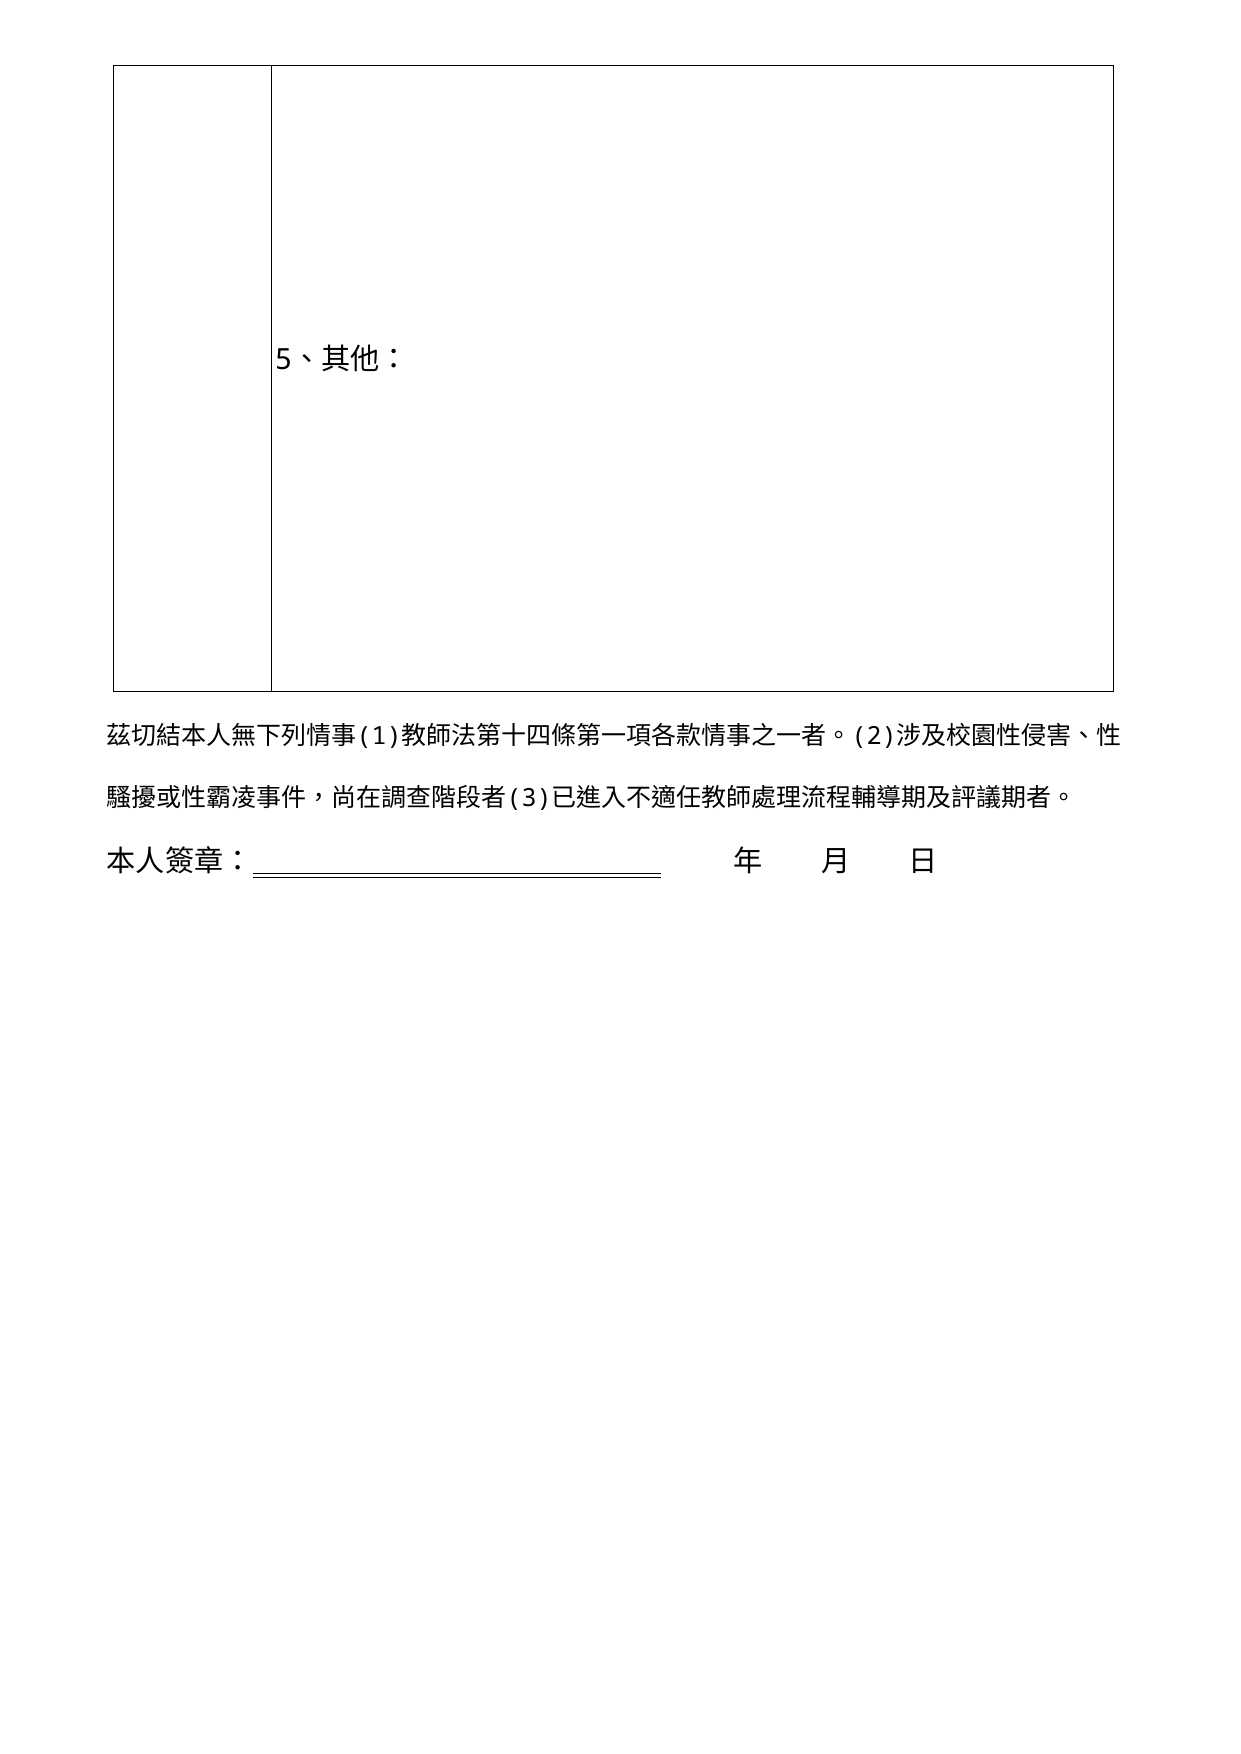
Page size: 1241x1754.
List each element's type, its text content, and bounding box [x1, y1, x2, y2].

text 本人簽章： 年 月 日 [106, 817, 1134, 879]
table_cell [114, 66, 271, 691]
text 茲切結本人無下列情事(1)教師法第十四條第一項各款情事之一者。(2)涉及校園性侵害、性騷擾或性霸凌事件，尚在調查階段者(3)已進入不適任教師處理流程輔導期及評議期者。 [106, 692, 1134, 817]
table_cell 5、其他： [272, 66, 1113, 691]
